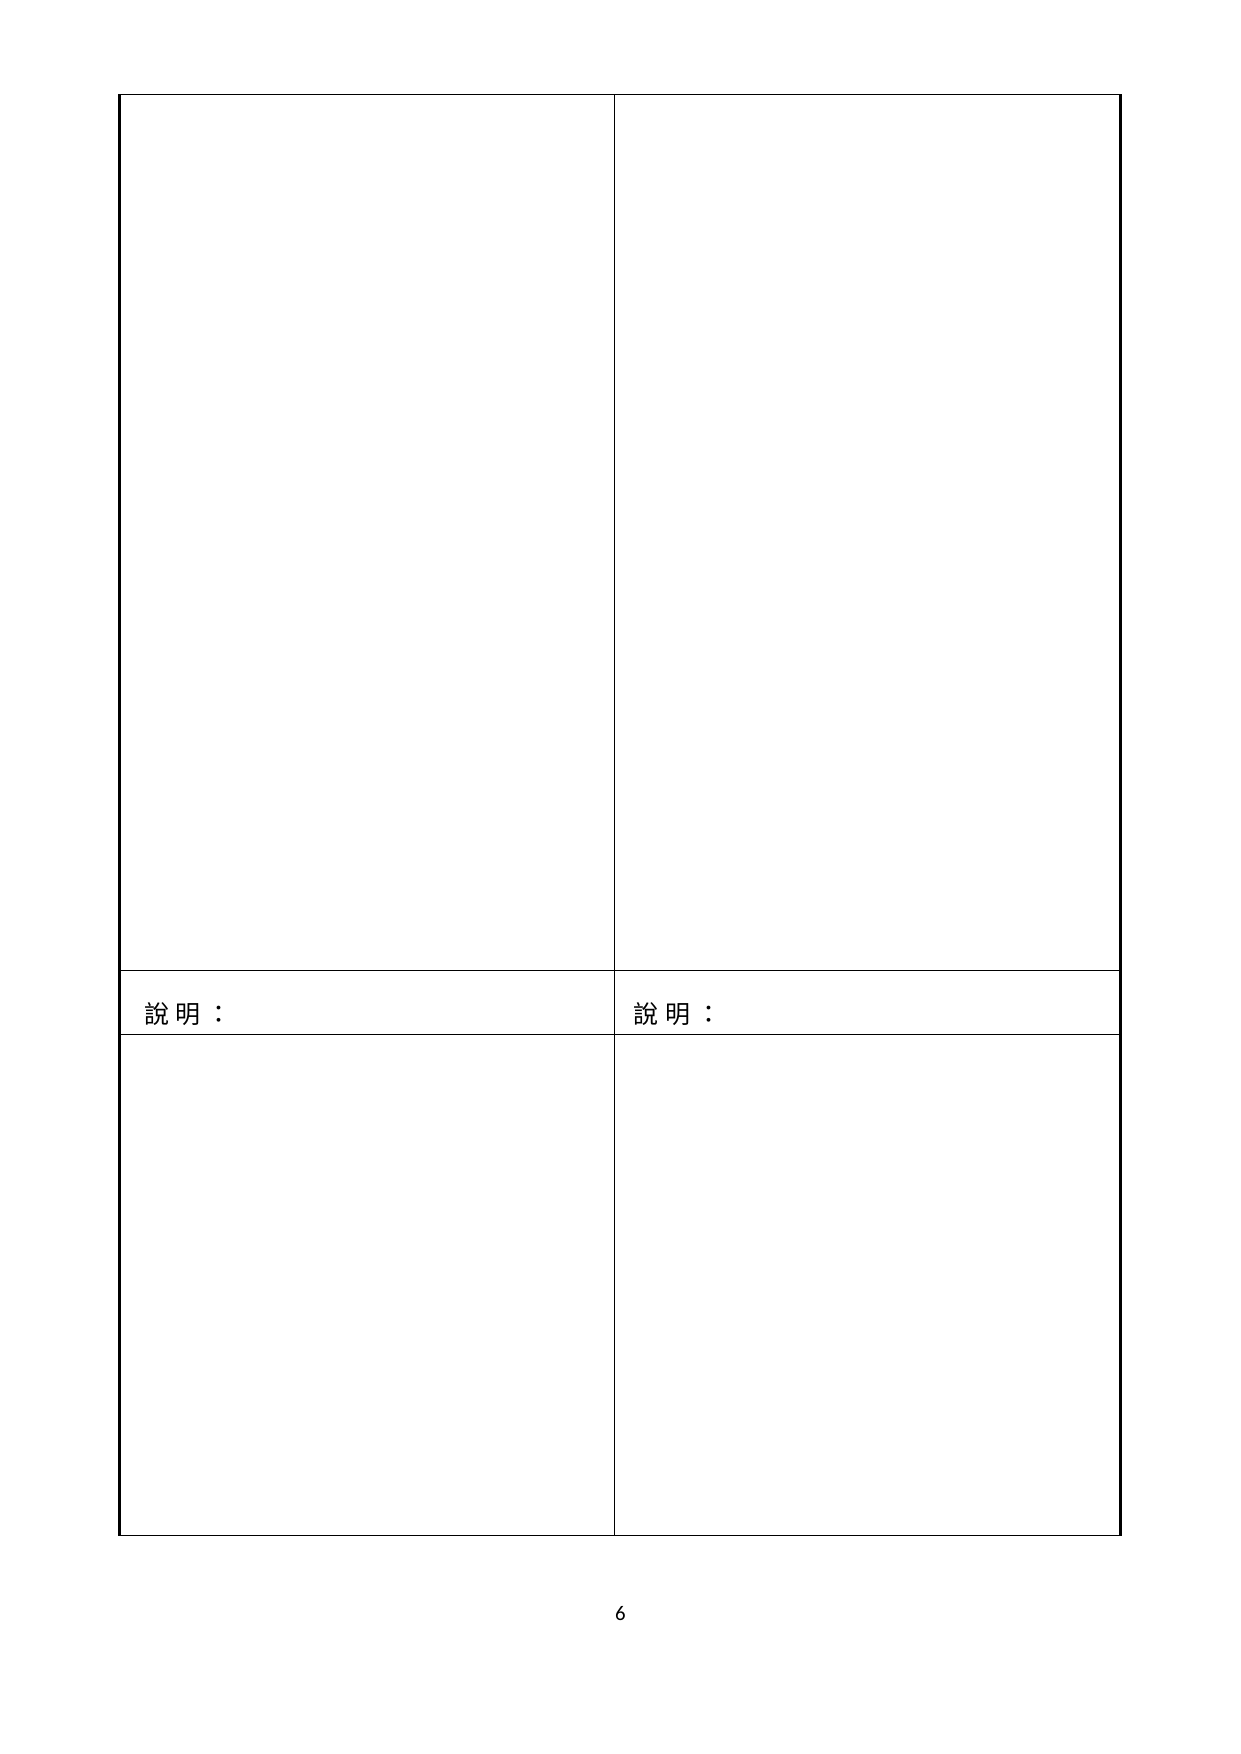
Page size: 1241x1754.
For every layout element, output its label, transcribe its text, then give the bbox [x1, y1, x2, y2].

table_cell 說明： [121, 971, 614, 1034]
table_cell [121, 1035, 614, 1535]
table_cell [121, 95, 614, 970]
table_cell [615, 95, 1119, 970]
table_cell [615, 1035, 1119, 1535]
table_cell 說明： [615, 971, 1119, 1034]
